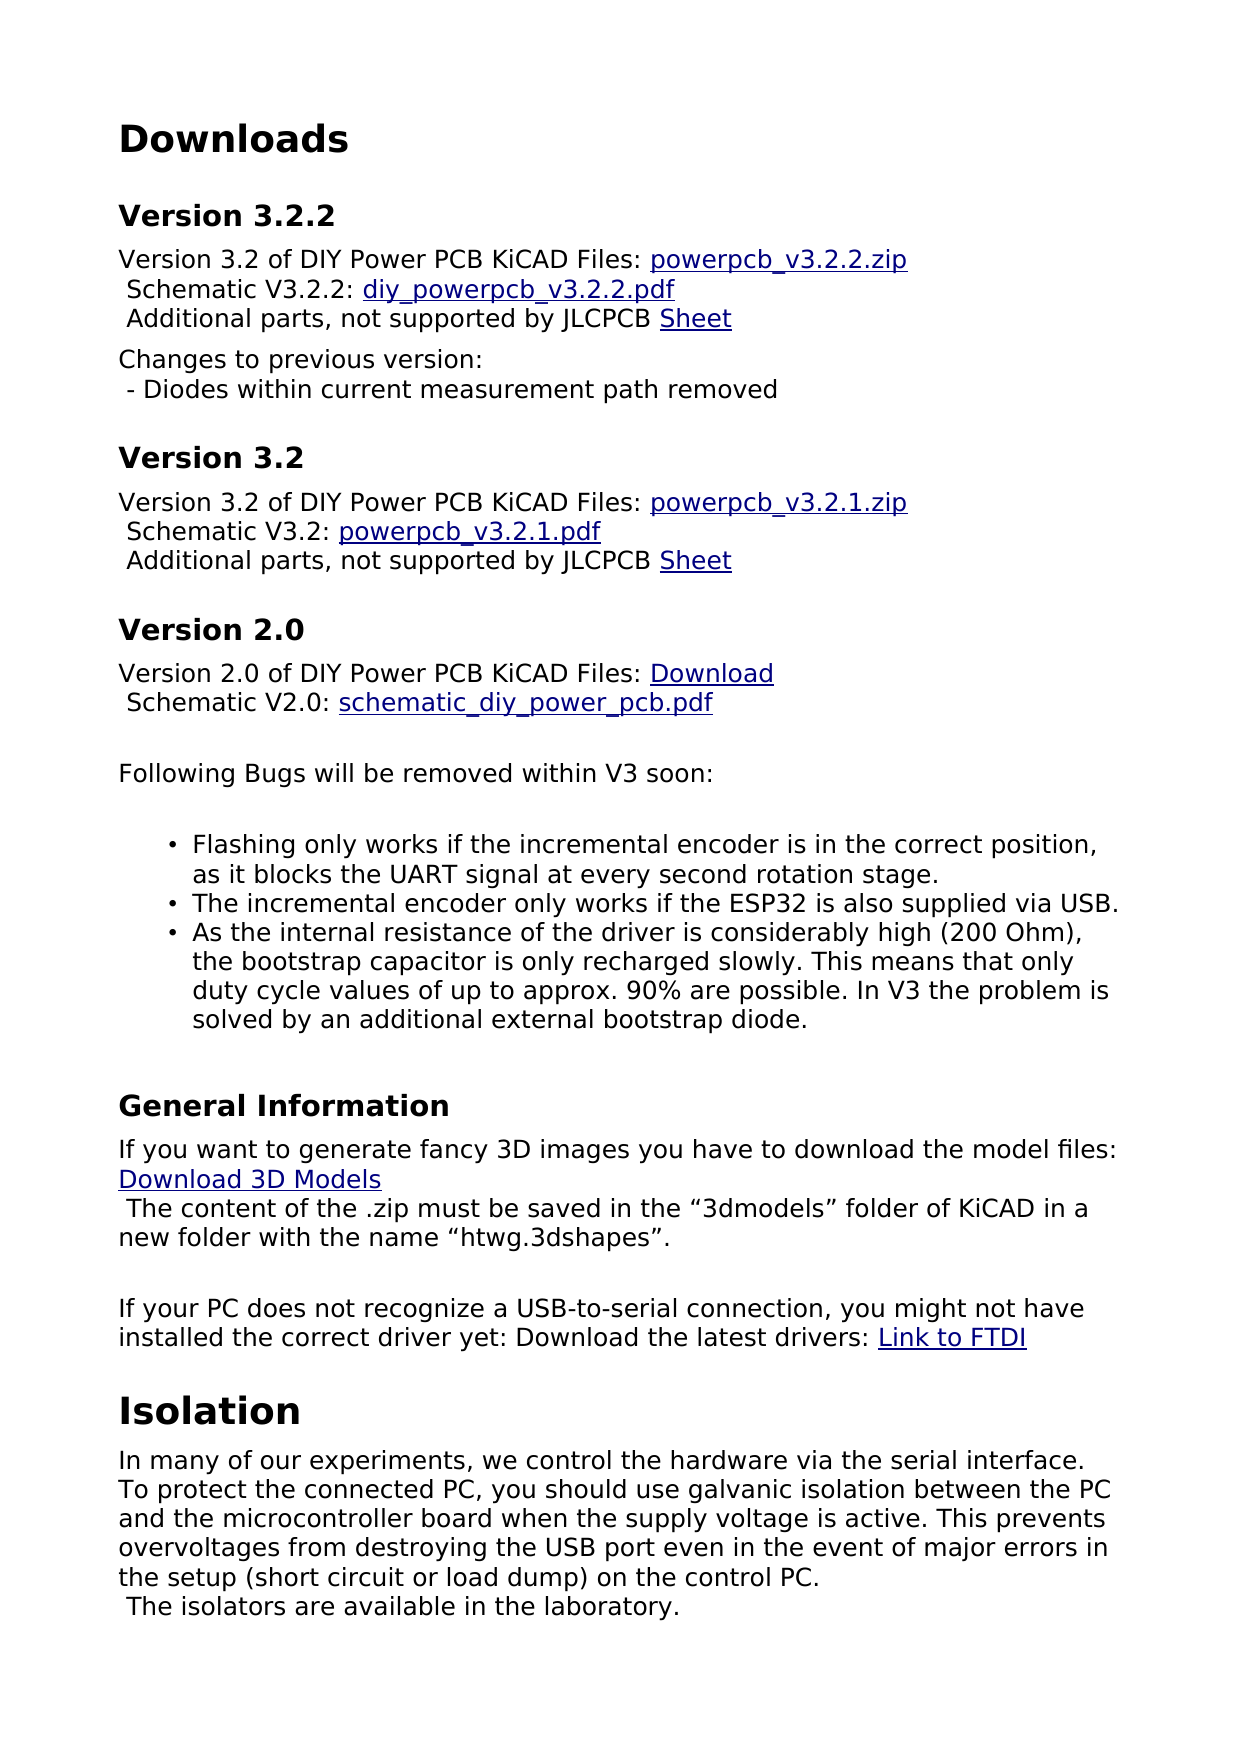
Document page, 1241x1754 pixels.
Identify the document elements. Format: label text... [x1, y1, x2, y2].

text In many of our experiments, we control the hardware via the serial interface. To protect the connected PC, you should use galvanic isolation between the PC and the microcontroller board when the supply voltage is active. This prevents overvoltages from destroying the USB port even in the event of major errors in the setup (short circuit or load dump) on the control PC. The isolators are available in the laboratory. [118, 1446, 1122, 1621]
list The incremental encoder only works if the ESP32 is also supplied via USB. [177, 889, 1122, 918]
subtitle Version 3.2 [118, 442, 1122, 476]
subtitle Isolation [118, 1390, 1122, 1433]
subtitle Version 2.0 [118, 613, 1122, 647]
text Following Bugs will be removed within V3 soon: [118, 759, 1122, 789]
text Version 3.2 of DIY Power PCB KiCAD Files: powerpcb_v3.2.1.zip Schematic V3.2: powerpcb_v3.2.1.pdf Additional parts, not supported by JLCPCB Sheet [118, 488, 1122, 576]
subtitle Version 3.2.2 [118, 199, 1122, 233]
text If you want to generate fancy 3D images you have to download the model files: Download 3D Models The content of the .zip must be saved in the “3dmodels” folder of KiCAD in a new folder with the name “htwg.3dshapes”. [118, 1136, 1122, 1282]
subtitle Downloads [118, 118, 1122, 162]
text Version 3.2 of DIY Power PCB KiCAD Files: powerpcb_v3.2.2.zip Schematic V3.2.2: diy_powerpcb_v3.2.2.pdf Additional parts, not supported by JLCPCB Sheet [118, 246, 1122, 333]
text Version 2.0 of DIY Power PCB KiCAD Files: Download Schematic V2.0: schematic_diy_power_pcb.pdf [118, 659, 1122, 747]
text If your PC does not recognize a USB-to-serial connection, you might not have installed the correct driver yet: Download the latest drivers: Link to FTDI [118, 1294, 1122, 1352]
list As the internal resistance of the driver is considerably high (200 Ohm), the bootstrap capacitor is only recharged slowly. This means that only duty cycle values of up to approx. 90% are possible. In V3 the problem is solved by an additional external bootstrap diode. [177, 918, 1122, 1035]
list Flashing only works if the incremental encoder is in the correct position, as it blocks the UART signal at every second rotation stage. [177, 831, 1122, 889]
subtitle General Information [118, 1089, 1122, 1123]
text Changes to previous version: - Diodes within current measurement path removed [118, 346, 1122, 404]
